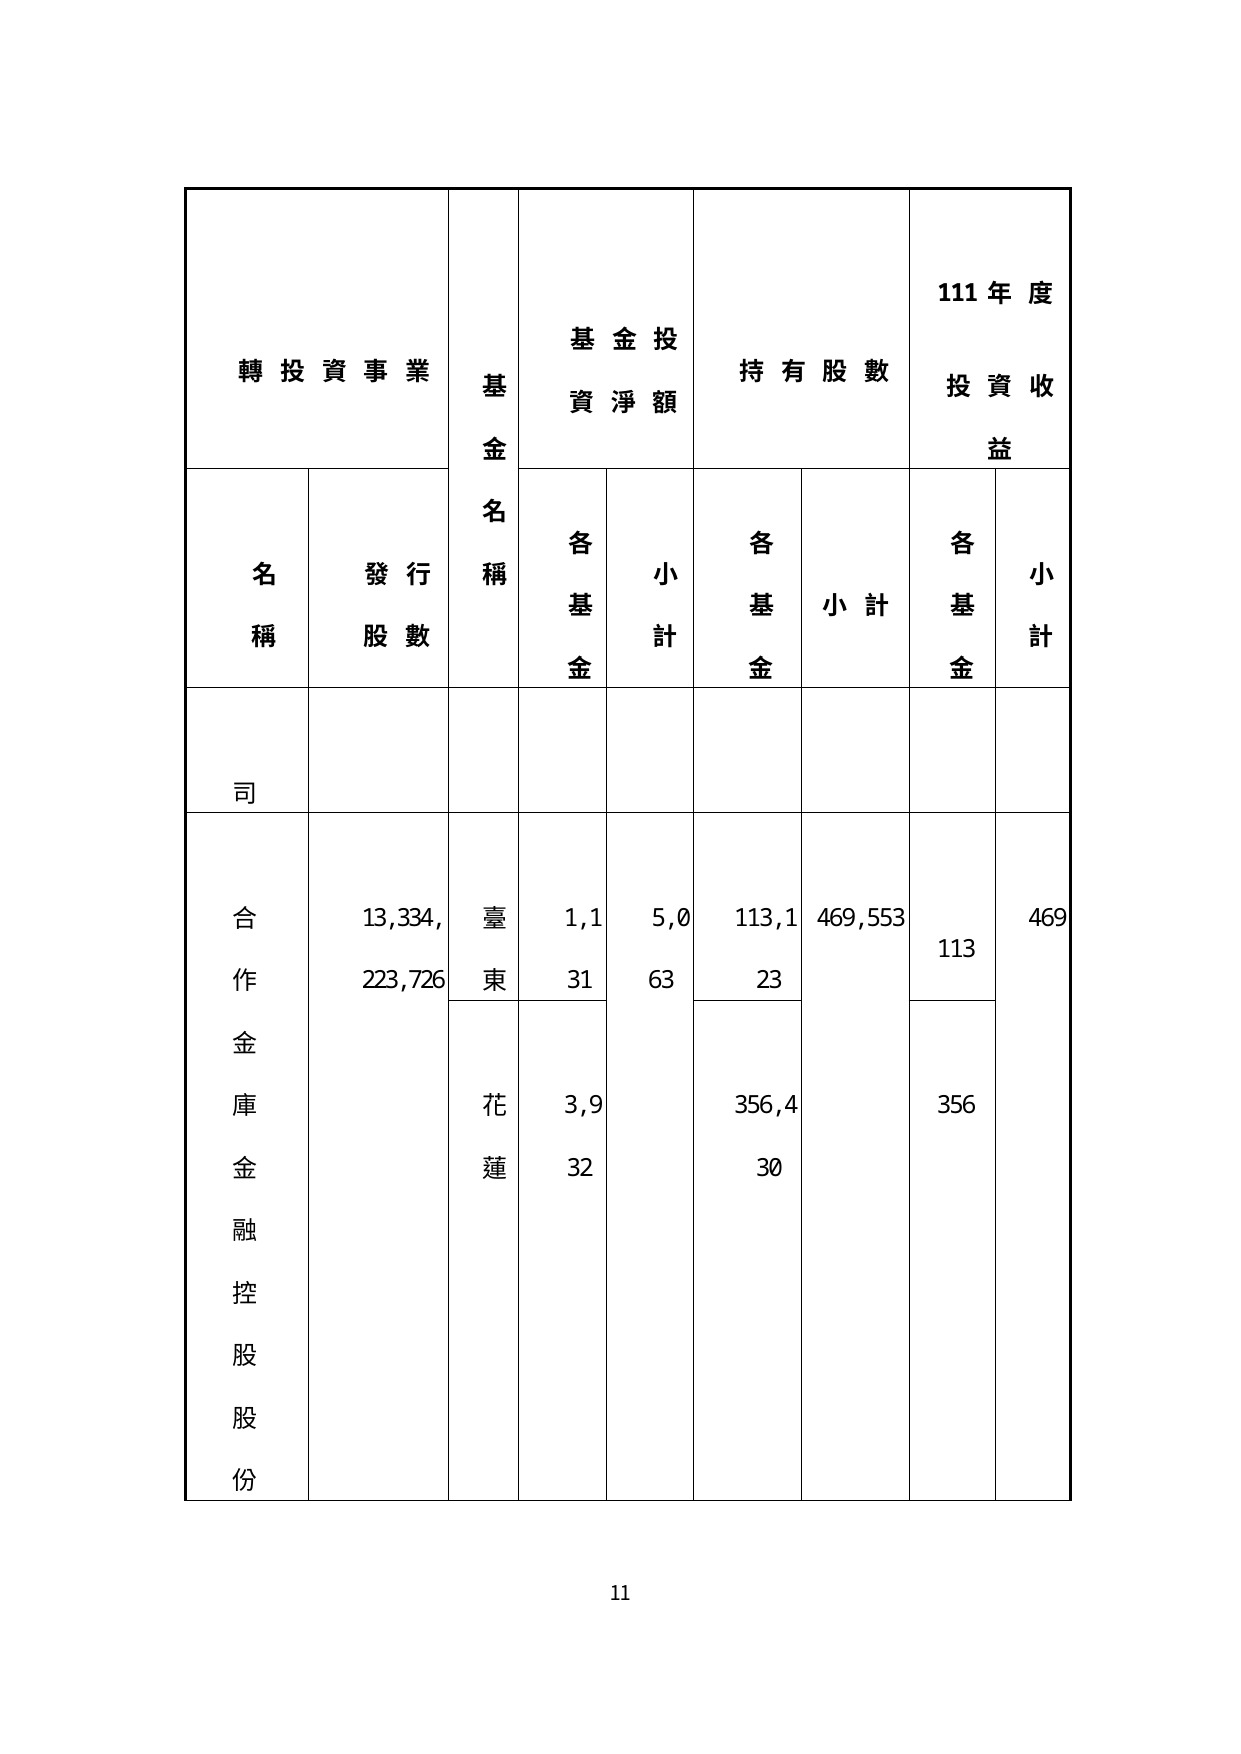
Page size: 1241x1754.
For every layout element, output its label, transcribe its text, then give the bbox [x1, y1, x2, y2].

table_cell 臺東 [449, 813, 518, 999]
table_cell 113,123 [694, 813, 801, 999]
table_cell 5,063 [607, 813, 693, 1499]
table_cell 司 [187, 688, 308, 812]
table_header 持有股數 [694, 190, 909, 468]
table_cell 發行股數 [309, 469, 448, 687]
table_cell [519, 688, 606, 812]
table_cell 合作金庫金融控股股份有限公司 [187, 813, 308, 1499]
table_cell 花蓮 [449, 1001, 518, 1499]
table_cell 小計 [802, 469, 909, 687]
table_cell [449, 688, 518, 812]
table_cell 3,932 [519, 1001, 606, 1499]
table_header 基金投資淨額 [519, 190, 693, 468]
table_header 111年度 投資收益 [910, 190, 1069, 468]
table_cell 小計 [996, 469, 1069, 687]
table_cell 469,553 [802, 813, 909, 1499]
table_cell 各基金 [694, 469, 801, 687]
table_cell 13,334,223,726 [309, 813, 448, 1499]
table_cell [309, 688, 448, 812]
table_cell [694, 688, 801, 812]
table_cell [802, 688, 909, 812]
table_cell 各基金 [910, 469, 995, 687]
table_header 基金名稱 [449, 190, 518, 687]
table_cell 469 [996, 813, 1069, 1499]
table_cell 356 [910, 1001, 995, 1499]
table_cell 各基金 [519, 469, 606, 687]
table_header 轉投資事業 [187, 190, 448, 468]
table_cell 1,131 [519, 813, 606, 999]
table_cell - [996, 688, 1069, 812]
table_cell 名稱 [187, 469, 308, 687]
table_cell 小計 [607, 469, 693, 687]
table_cell - [910, 688, 995, 812]
table_cell 356,430 [694, 1001, 801, 1499]
table_cell [607, 688, 693, 812]
table_cell 113 [910, 813, 995, 999]
